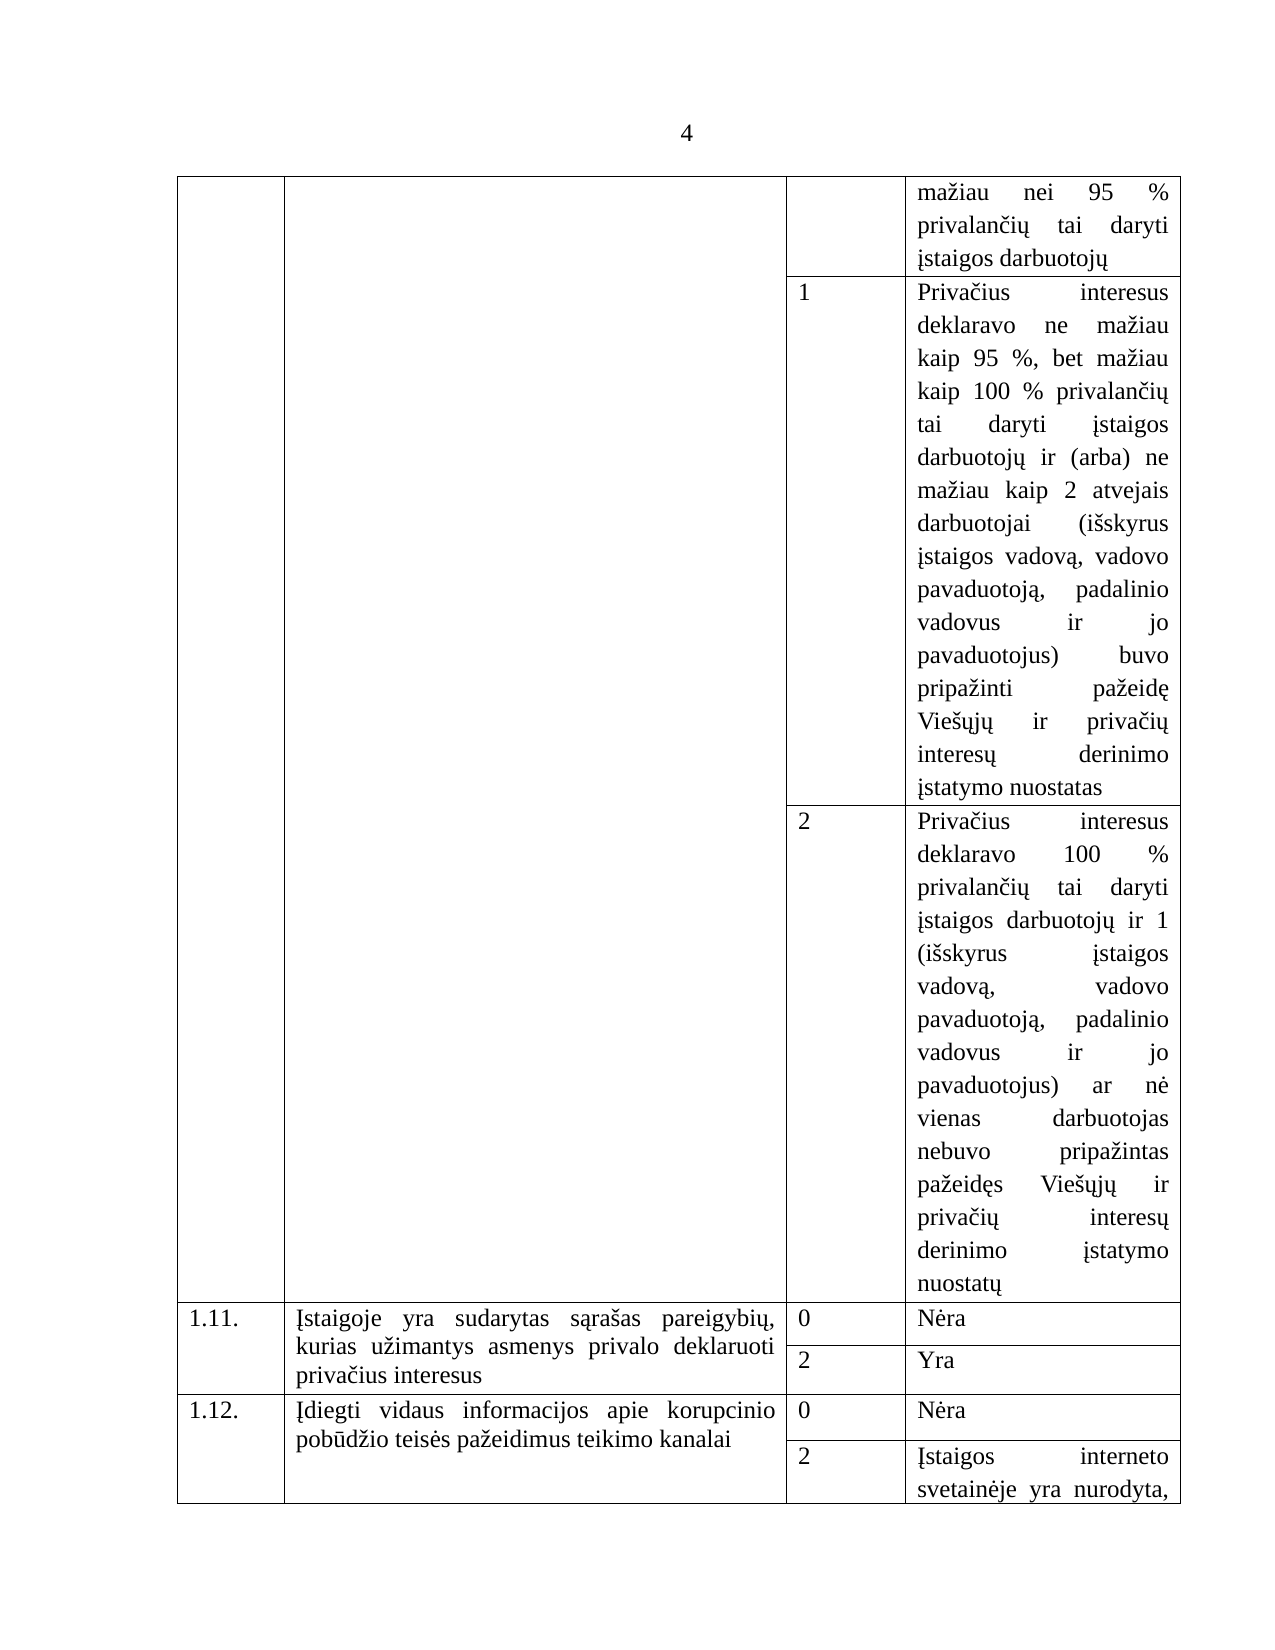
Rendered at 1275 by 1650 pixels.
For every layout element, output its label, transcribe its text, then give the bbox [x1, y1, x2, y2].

table_cell 1 [787, 277, 905, 805]
table_cell Nėra [906, 1303, 1180, 1344]
table_cell mažiau nei 95 % privalančių tai daryti įstaigos darbuotojų [906, 177, 1180, 276]
table_cell 0 [787, 1303, 905, 1344]
table_cell 2 [787, 806, 905, 1302]
table_cell 0 [787, 1395, 905, 1440]
table_cell 2 [787, 1441, 905, 1503]
table_cell Įstaigos interneto svetainėje yra nurodyta, [906, 1441, 1180, 1503]
table_cell Įdiegti vidaus informacijos apie korupcinio pobūdžio teisės pažeidimus teikimo kanalai [285, 1395, 786, 1503]
table_cell Privačius interesus deklaravo 100 % privalančių tai daryti įstaigos darbuotojų ir 1 (išskyrus įstaigos vadovą, vadovo pavaduotoją, padalinio vadovus ir jo pavaduotojus) ar nė vienas darbuotojas nebuvo pripažintas pažeidęs Viešųjų ir privačių interesų derinimo įstatymo nuostatų [906, 806, 1180, 1302]
table_cell 1.12. [178, 1395, 284, 1503]
table_cell 2 [787, 1346, 905, 1394]
table_cell Privačius interesus deklaravo ne mažiau kaip 95 %, bet mažiau kaip 100 % privalančių tai daryti įstaigos darbuotojų ir (arba) ne mažiau kaip 2 atvejais darbuotojai (išskyrus įstaigos vadovą, vadovo pavaduotoją, padalinio vadovus ir jo pavaduotojus) buvo pripažinti pažeidę Viešųjų ir privačių interesų derinimo įstatymo nuostatas [906, 277, 1180, 805]
table_cell Įstaigoje yra sudarytas sąrašas pareigybių, kurias užimantys asmenys privalo deklaruoti privačius interesus [285, 1303, 786, 1394]
table_cell Nėra [906, 1395, 1180, 1440]
table_cell Yra [906, 1346, 1180, 1394]
table_cell 1.11. [178, 1303, 284, 1394]
table_cell [285, 177, 786, 1302]
table_cell [787, 177, 905, 276]
table_cell [178, 177, 284, 1302]
